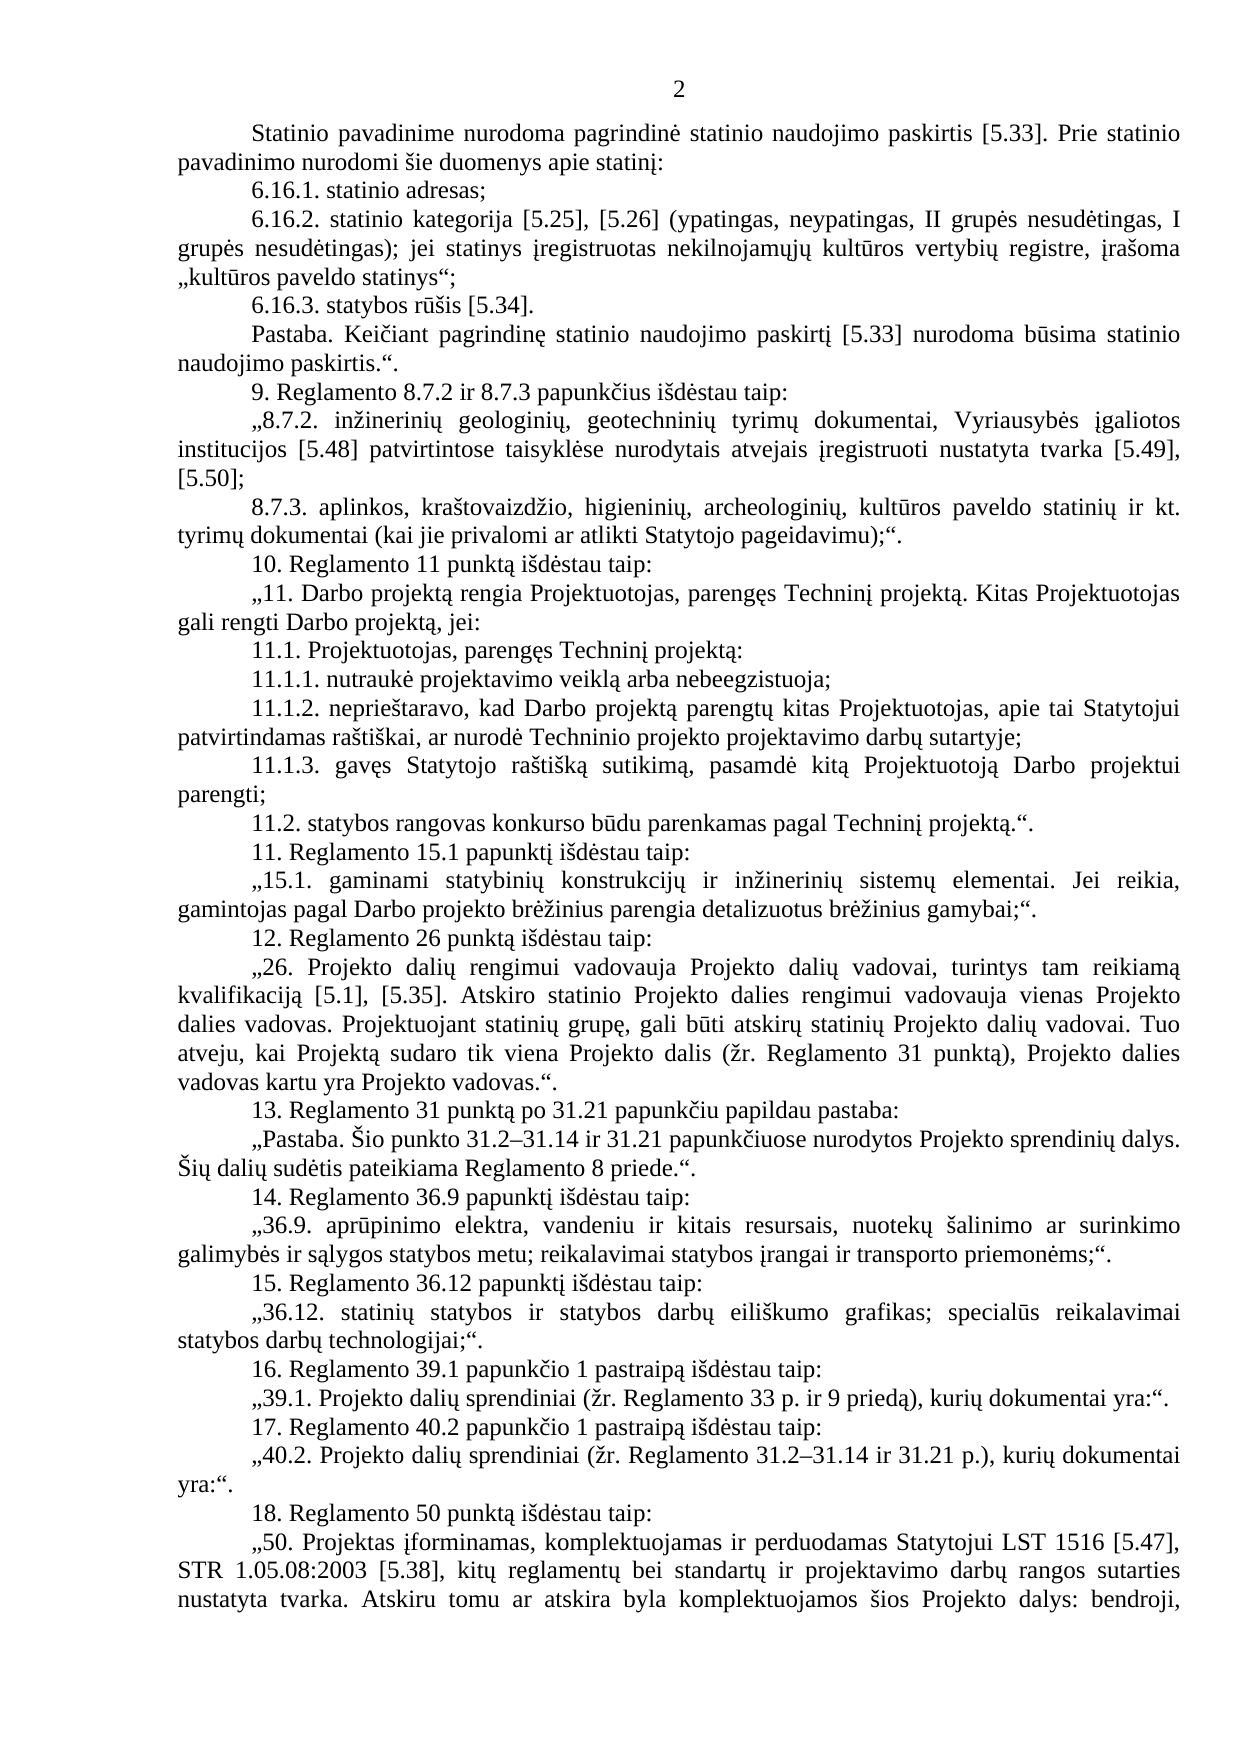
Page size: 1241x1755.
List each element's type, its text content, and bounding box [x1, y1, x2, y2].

text „50. Projektas įforminamas, komplektuojamas ir perduodamas Statytojui LST 1516 [5.47], STR 1.05.08:2003 [5.38], kitų reglamentų bei standartų ir projektavimo darbų rangos sutarties nustatyta tvarka. Atskiru tomu ar atskira byla komplektuojamos šios Projekto dalys: bendroji, [177, 1527, 1181, 1613]
text 10. Reglamento 11 punktą išdėstau taip: [177, 549, 1181, 578]
text 11.2. statybos rangovas konkurso būdu parenkamas pagal Techninį projektą.“. [177, 808, 1181, 837]
text „8.7.2. inžinerinių geologinių, geotechninių tyrimų dokumentai, Vyriausybės įgaliotos institucijos [5.48] patvirtintose taisyklėse nurodytais atvejais įregistruoti nustatyta tvarka [5.49], [5.50]; [177, 406, 1181, 492]
text 13. Reglamento 31 punktą po 31.21 papunkčiu papildau pastaba: [177, 1096, 1181, 1124]
text „11. Darbo projektą rengia Projektuotojas, parengęs Techninį projektą. Kitas Projektuotojas gali rengti Darbo projektą, jei: [177, 578, 1181, 636]
text Statinio pavadinime nurodoma pagrindinė statinio naudojimo paskirtis [5.33]. Prie statinio pavadinimo nurodomi šie duomenys apie statinį: [177, 118, 1181, 176]
text 11.1. Projektuotojas, parengęs Techninį projektą: [177, 636, 1181, 664]
text 17. Reglamento 40.2 papunkčio 1 pastraipą išdėstau taip: [177, 1412, 1181, 1441]
text 12. Reglamento 26 punktą išdėstau taip: [177, 923, 1181, 952]
text 11.1.1. nutraukė projektavimo veiklą arba nebeegzistuoja; [177, 664, 1181, 693]
text „26. Projekto dalių rengimui vadovauja Projekto dalių vadovai, turintys tam reikiamą kvalifikaciją [5.1], [5.35]. Atskiro statinio Projekto dalies rengimui vadovauja vienas Projekto dalies vadovas. Projektuojant statinių grupę, gali būti atskirų statinių Projekto dalių vadovai. Tuo atveju, kai Projektą sudaro tik viena Projekto dalis (žr. Reglamento 31 punktą), Projekto dalies vadovas kartu yra Projekto vadovas.“. [177, 952, 1181, 1096]
text Pastaba. Keičiant pagrindinę statinio naudojimo paskirtį [5.33] nurodoma būsima statinio naudojimo paskirtis.“. [177, 319, 1181, 377]
text 9. Reglamento 8.7.2 ir 8.7.3 papunkčius išdėstau taip: [177, 377, 1181, 406]
text 8.7.3. aplinkos, kraštovaizdžio, higieninių, archeologinių, kultūros paveldo statinių ir kt. tyrimų dokumentai (kai jie privalomi ar atlikti Statytojo pageidavimu);“. [177, 492, 1181, 549]
text „36.12. statinių statybos ir statybos darbų eiliškumo grafikas; specialūs reikalavimai statybos darbų technologijai;“. [177, 1297, 1181, 1354]
text „40.2. Projekto dalių sprendiniai (žr. Reglamento 31.2–31.14 ir 31.21 p.), kurių dokumentai yra:“. [177, 1441, 1181, 1498]
text „39.1. Projekto dalių sprendiniai (žr. Reglamento 33 p. ir 9 priedą), kurių dokumentai yra:“. [177, 1383, 1181, 1412]
text 11.1.2. neprieštaravo, kad Darbo projektą parengtų kitas Projektuotojas, apie tai Statytojui patvirtindamas raštiškai, ar nurodė Techninio projekto projektavimo darbų sutartyje; [177, 693, 1181, 751]
text „Pastaba. Šio punkto 31.2–31.14 ir 31.21 papunkčiuose nurodytos Projekto sprendinių dalys. Šių dalių sudėtis pateikiama Reglamento 8 priede.“. [177, 1124, 1181, 1182]
text 18. Reglamento 50 punktą išdėstau taip: [177, 1498, 1181, 1527]
text 6.16.3. statybos rūšis [5.34]. [177, 291, 1181, 319]
text 11.1.3. gavęs Statytojo raštišką sutikimą, pasamdė kitą Projektuotoją Darbo projektui parengti; [177, 751, 1181, 808]
text 16. Reglamento 39.1 papunkčio 1 pastraipą išdėstau taip: [177, 1354, 1181, 1383]
text 6.16.2. statinio kategorija [5.25], [5.26] (ypatingas, neypatingas, II grupės nesudėtingas, I grupės nesudėtingas); jei statinys įregistruotas nekilnojamųjų kultūros vertybių registre, įrašoma „kultūros paveldo statinys“; [177, 204, 1181, 291]
text „36.9. aprūpinimo elektra, vandeniu ir kitais resursais, nuotekų šalinimo ar surinkimo galimybės ir sąlygos statybos metu; reikalavimai statybos įrangai ir transporto priemonėms;“. [177, 1211, 1181, 1268]
text 14. Reglamento 36.9 papunktį išdėstau taip: [177, 1182, 1181, 1211]
text 11. Reglamento 15.1 papunktį išdėstau taip: [177, 837, 1181, 866]
text 6.16.1. statinio adresas; [177, 176, 1181, 204]
text „15.1. gaminami statybinių konstrukcijų ir inžinerinių sistemų elementai. Jei reikia, gamintojas pagal Darbo projekto brėžinius parengia detalizuotus brėžinius gamybai;“. [177, 866, 1181, 923]
text 15. Reglamento 36.12 papunktį išdėstau taip: [177, 1268, 1181, 1297]
